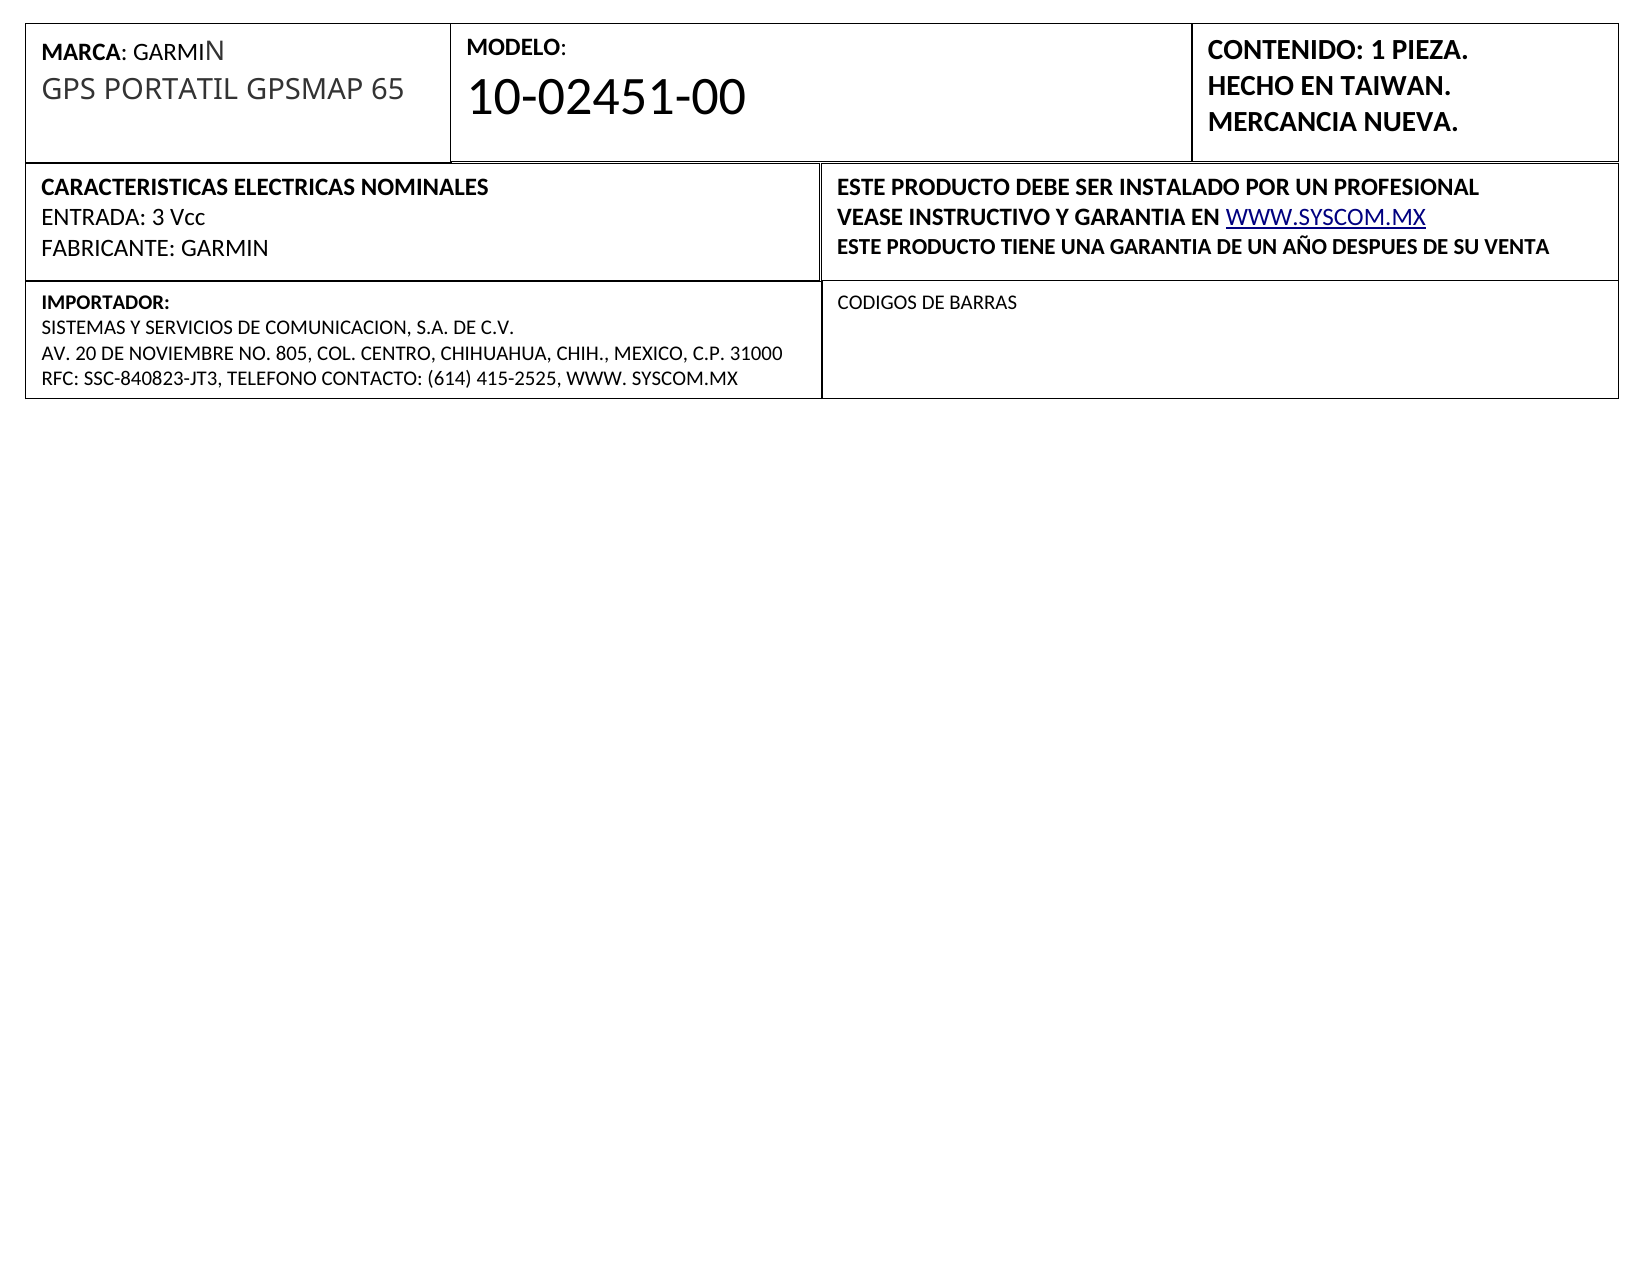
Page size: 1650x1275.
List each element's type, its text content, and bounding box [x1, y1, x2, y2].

text FABRICANTE: GARMIN [41, 232, 804, 263]
text RFC: SSC-840823-JT3, TELEFONO CONTACTO: (614) 415-2525, WWW. SYSCOM.MX [41, 365, 807, 391]
text ESTE PRODUCTO TIENE UNA GARANTIA DE UN AÑO DESPUES DE SU VENTA [837, 232, 1603, 260]
text MARCA: GARMIN [41, 32, 436, 68]
text CODIGOS DE BARRAS [837, 289, 1603, 314]
subtitle GPS PORTATIL GPSMAP 65 [41, 68, 436, 108]
text IMPORTADOR: [41, 289, 807, 314]
text CONTENIDO: 1 PIEZA. [1208, 31, 1603, 67]
text AV. 20 DE NOVIEMBRE NO. 805, COL. CENTRO, CHIHUAHUA, CHIH., MEXICO, C.P. 31000 [41, 340, 807, 365]
text HECHO EN TAIWAN. [1208, 67, 1603, 103]
text SISTEMAS Y SERVICIOS DE COMUNICACION, S.A. DE C.V. [41, 314, 807, 340]
text ESTE PRODUCTO DEBE SER INSTALADO POR UN PROFESIONAL [837, 171, 1603, 202]
text MODELO: [466, 31, 1176, 62]
text CARACTERISTICAS ELECTRICAS NOMINALES [41, 171, 804, 202]
text VEASE INSTRUCTIVO Y GARANTIA EN WWW.SYSCOM.MX [837, 202, 1603, 232]
text ENTRADA: 3 Vcc [41, 202, 804, 232]
text 10-02451-00 [466, 62, 1176, 128]
text MERCANCIA NUEVA. [1208, 103, 1603, 138]
